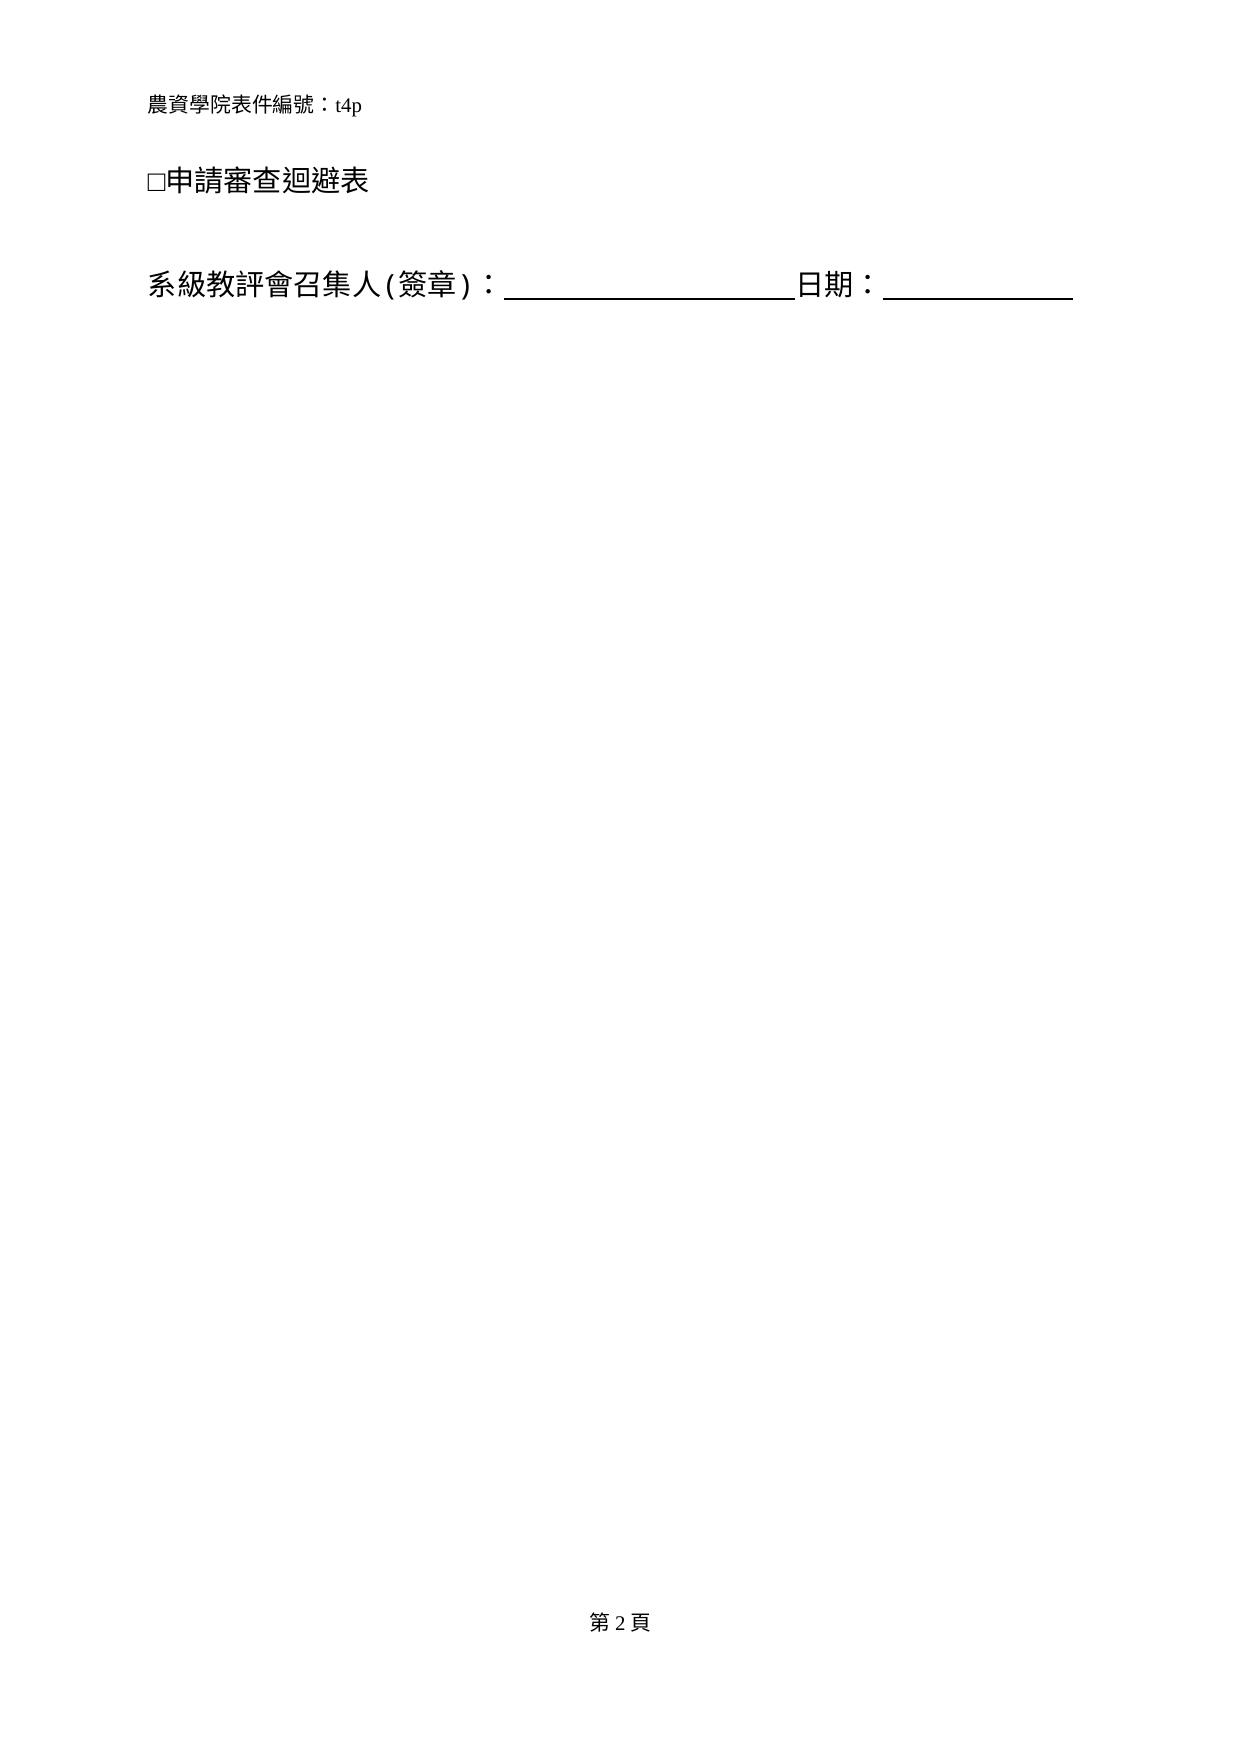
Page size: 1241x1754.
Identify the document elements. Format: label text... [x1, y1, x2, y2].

text □申請審查迴避表 [148, 158, 1092, 200]
text 系級教評會召集人(簽章)： 日期： [148, 242, 1092, 304]
